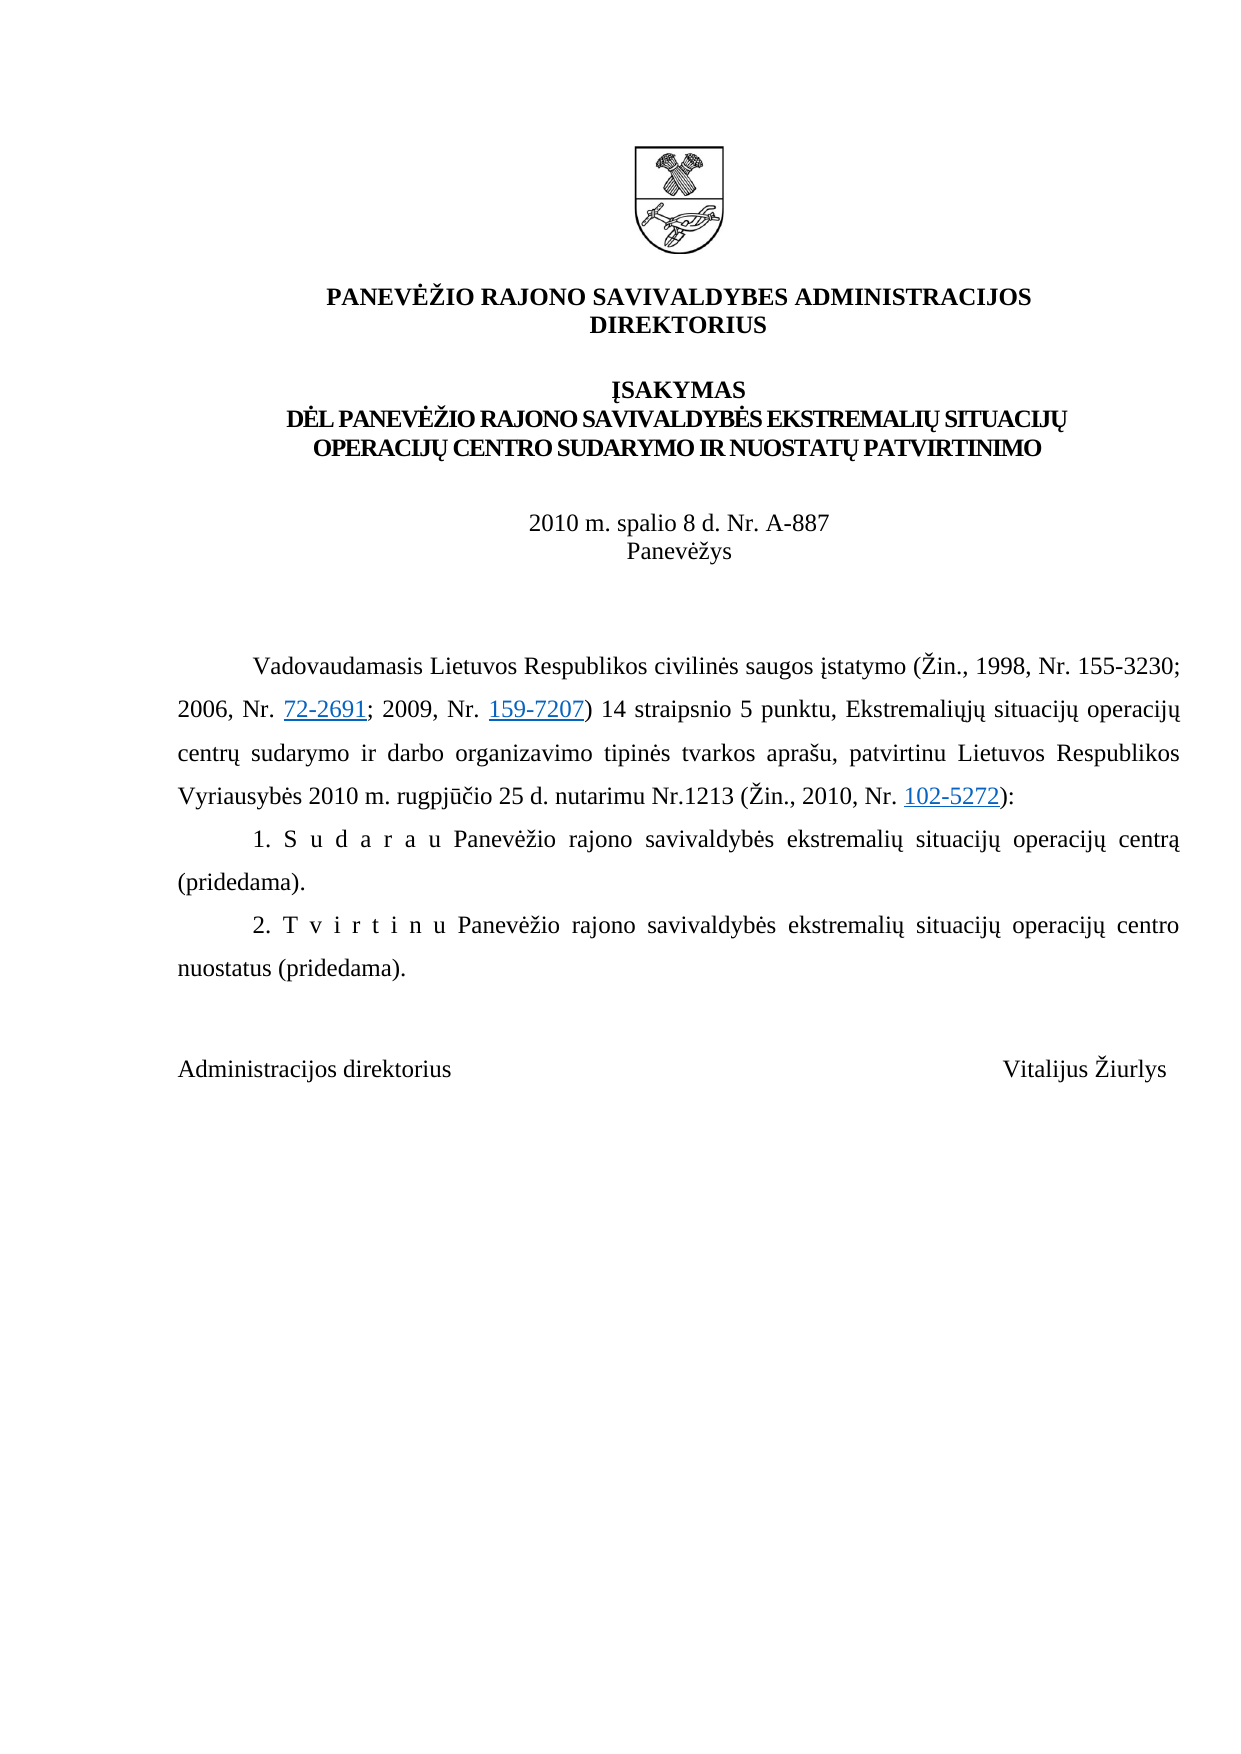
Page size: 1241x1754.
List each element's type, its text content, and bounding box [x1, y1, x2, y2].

text 2. T v i r t i n u Panevėžio rajono savivaldybės ekstremalių situacijų operacijų centro nuostatus (pridedama). [177, 910, 1181, 982]
text DĖL PANEVĖŽIO RAJONO SAVIVALDYBĖS EKSTREMALIŲ SITUACIJŲ [177, 404, 1178, 433]
text OPERACIJŲ CENTRO SUDARYMO IR NUOSTATŲ PATVIRTINIMO [177, 433, 1179, 462]
text ĮSAKYMAS [177, 375, 1180, 404]
text DIREKTORIUS [177, 311, 1179, 339]
text Administracijos direktorius Vitalijus Žiurlys [177, 1054, 1178, 1083]
text PANEVĖŽIO RAJONO SAVIVALDYBES ADMINISTRACIJOS [177, 282, 1181, 311]
text 2010 m. spalio 8 d. Nr. A-887 [177, 508, 1181, 536]
text Panevėžys [177, 536, 1181, 565]
text Vadovaudamasis Lietuvos Respublikos civilinės saugos įstatymo (Žin., 1998, Nr. 155-3230; 2006, Nr. 72-2691; 2009, Nr. 159-7207) 14 straipsnio 5 punktu, Ekstremaliųjų situacijų operacijų centrų sudarymo ir darbo organizavimo tipinės tvarkos aprašu, patvirtinu Lietuvos Respublikos Vyriausybės 2010 m. rugpjūčio 25 d. nutarimu Nr.1213 (Žin., 2010, Nr. 102-5272): [177, 651, 1181, 809]
text 1. S u d a r a u Panevėžio rajono savivaldybės ekstremalių situacijų operacijų centrą (pridedama). [177, 824, 1181, 896]
